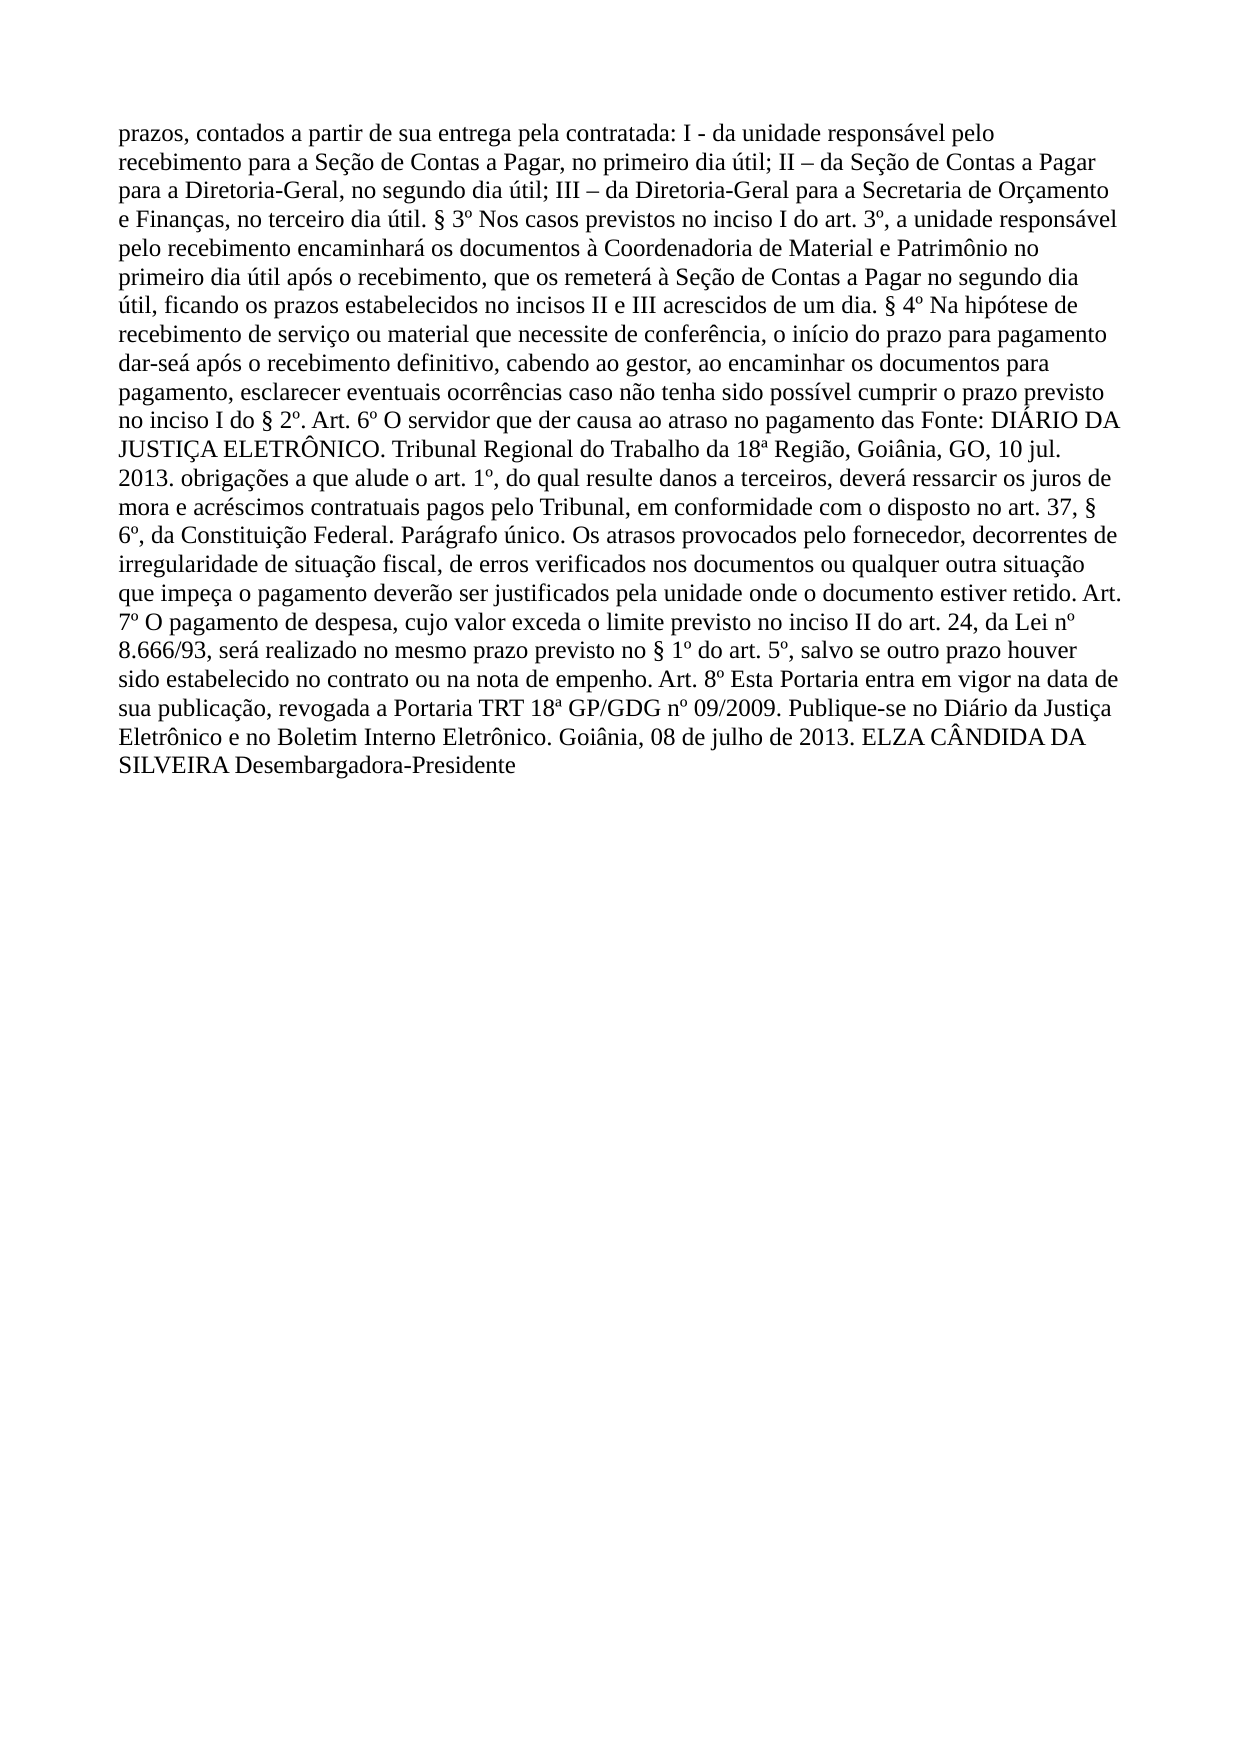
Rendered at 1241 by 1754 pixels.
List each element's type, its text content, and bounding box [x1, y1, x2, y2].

text prazos, contados a partir de sua entrega pela contratada: I - da unidade responsável pelo recebimento para a Seção de Contas a Pagar, no primeiro dia útil; II – da Seção de Contas a Pagar para a Diretoria-Geral, no segundo dia útil; III – da Diretoria-Geral para a Secretaria de Orçamento e Finanças, no terceiro dia útil. § 3º Nos casos previstos no inciso I do art. 3º, a unidade responsável pelo recebimento encaminhará os documentos à Coordenadoria de Material e Patrimônio no primeiro dia útil após o recebimento, que os remeterá à Seção de Contas a Pagar no segundo dia útil, ficando os prazos estabelecidos no incisos II e III acrescidos de um dia. § 4º Na hipótese de recebimento de serviço ou material que necessite de conferência, o início do prazo para pagamento dar-seá após o recebimento definitivo, cabendo ao gestor, ao encaminhar os documentos para pagamento, esclarecer eventuais ocorrências caso não tenha sido possível cumprir o prazo previsto no inciso I do § 2º. Art. 6º O servidor que der causa ao atraso no pagamento das Fonte: DIÁRIO DA JUSTIÇA ELETRÔNICO. Tribunal Regional do Trabalho da 18ª Região, Goiânia, GO, 10 jul. 2013. obrigações a que alude o art. 1º, do qual resulte danos a terceiros, deverá ressarcir os juros de mora e acréscimos contratuais pagos pelo Tribunal, em conformidade com o disposto no art. 37, § 6º, da Constituição Federal. Parágrafo único. Os atrasos provocados pelo fornecedor, decorrentes de irregularidade de situação fiscal, de erros verificados nos documentos ou qualquer outra situação que impeça o pagamento deverão ser justificados pela unidade onde o documento estiver retido. Art. 7º O pagamento de despesa, cujo valor exceda o limite previsto no inciso II do art. 24, da Lei nº 8.666/93, será realizado no mesmo prazo previsto no § 1º do art. 5º, salvo se outro prazo houver sido estabelecido no contrato ou na nota de empenho. Art. 8º Esta Portaria entra em vigor na data de sua publicação, revogada a Portaria TRT 18ª GP/GDG nº 09/2009. Publique-se no Diário da Justiça Eletrônico e no Boletim Interno Eletrônico. Goiânia, 08 de julho de 2013. ELZA CÂNDIDA DA SILVEIRA Desembargadora-Presidente [118, 118, 1122, 779]
